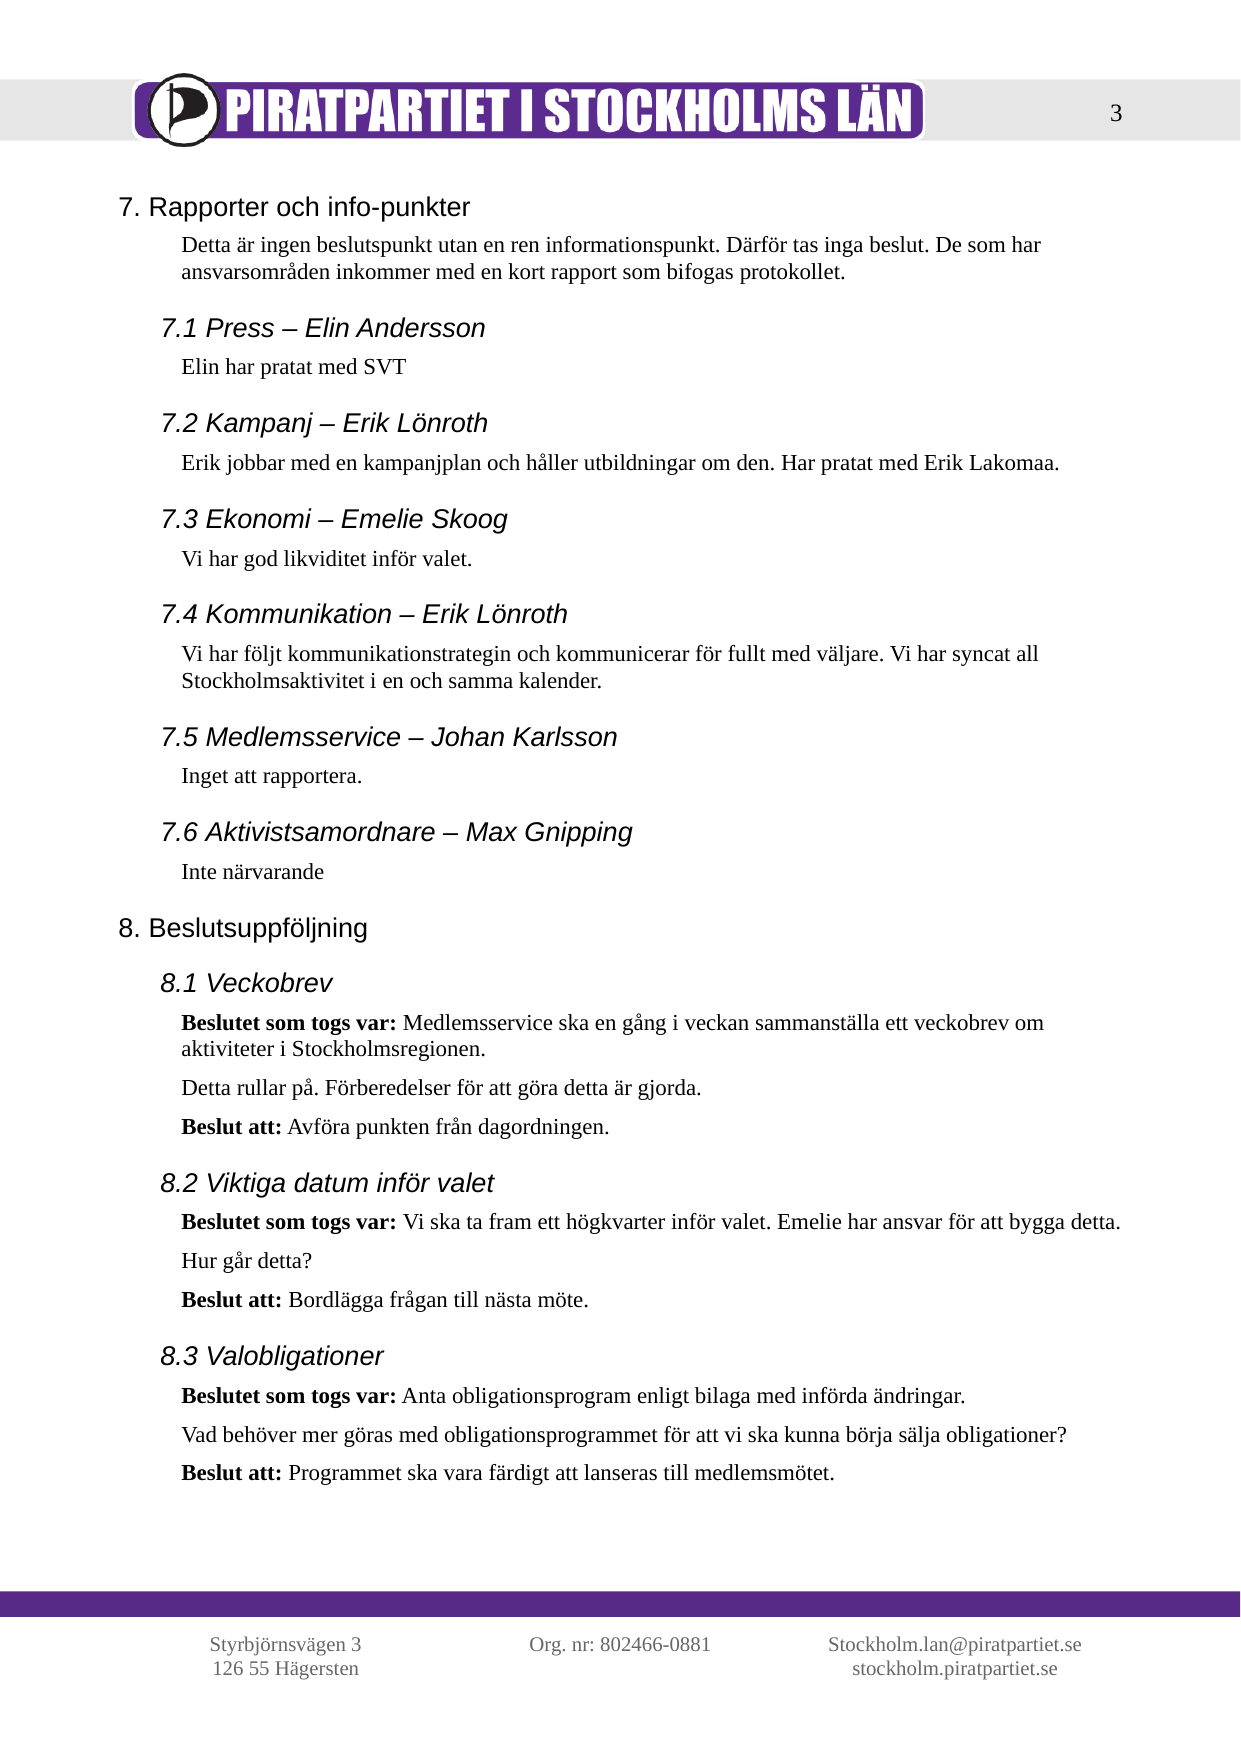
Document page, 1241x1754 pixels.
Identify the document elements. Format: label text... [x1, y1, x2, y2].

subtitle Kampanj – Erik Lönroth [160, 407, 1122, 438]
text Beslutet som togs var: Anta obligationsprogram enligt bilaga med införda ändringar. [181, 1382, 1122, 1408]
text Detta rullar på. Förberedelser för att göra detta är gjorda. [181, 1074, 1122, 1100]
text Detta är ingen beslutspunkt utan en ren informationspunkt. Därför tas inga beslut. De som har ansvarsområden inkommer med en kort rapport som bifogas protokollet. [181, 231, 1122, 284]
subtitle Aktivistsamordnare – Max Gnipping [160, 816, 1122, 847]
text Hur går detta? [181, 1247, 1122, 1274]
subtitle Valobligationer [160, 1340, 1122, 1371]
text Beslut att: Bordlägga frågan till nästa möte. [181, 1286, 1122, 1312]
text Inget att rapportera. [181, 762, 1122, 789]
text Beslut att: Programmet ska vara färdigt att lanseras till medlemsmötet. [181, 1459, 1122, 1486]
text Elin har pratat med SVT [181, 353, 1122, 380]
subtitle Veckobrev [160, 967, 1122, 998]
subtitle Press – Elin Andersson [160, 312, 1122, 343]
text Erik jobbar med en kampanjplan och håller utbildningar om den. Har pratat med Erik Lakomaa. [181, 449, 1122, 475]
subtitle Viktiga datum inför valet [160, 1167, 1122, 1198]
text Vi har följt kommunikationstrategin och kommunicerar för fullt med väljare. Vi har syncat all Stockholmsaktivitet i en och samma kalender. [181, 640, 1122, 693]
subtitle Rapporter och info-punkter [118, 191, 1122, 222]
subtitle Ekonomi – Emelie Skoog [160, 503, 1122, 534]
subtitle Kommunikation – Erik Lönroth [160, 598, 1122, 630]
subtitle Beslutsuppföljning [118, 912, 1122, 943]
text Inte närvarande [181, 858, 1122, 884]
text Vi har god likviditet inför valet. [181, 545, 1122, 571]
text Beslut att: Avföra punkten från dagordningen. [181, 1113, 1122, 1139]
text Vad behöver mer göras med obligationsprogrammet för att vi ska kunna börja sälja obligationer? [181, 1421, 1122, 1447]
picture [131, 73, 926, 147]
subtitle Medlemsservice – Johan Karlsson [160, 721, 1122, 752]
text Beslutet som togs var: Medlemsservice ska en gång i veckan sammanställa ett veckobrev om aktiviteter i Stockholmsregionen. [181, 1009, 1122, 1061]
text Beslutet som togs var: Vi ska ta fram ett högkvarter inför valet. Emelie har ansvar för att bygga detta. [181, 1208, 1122, 1235]
